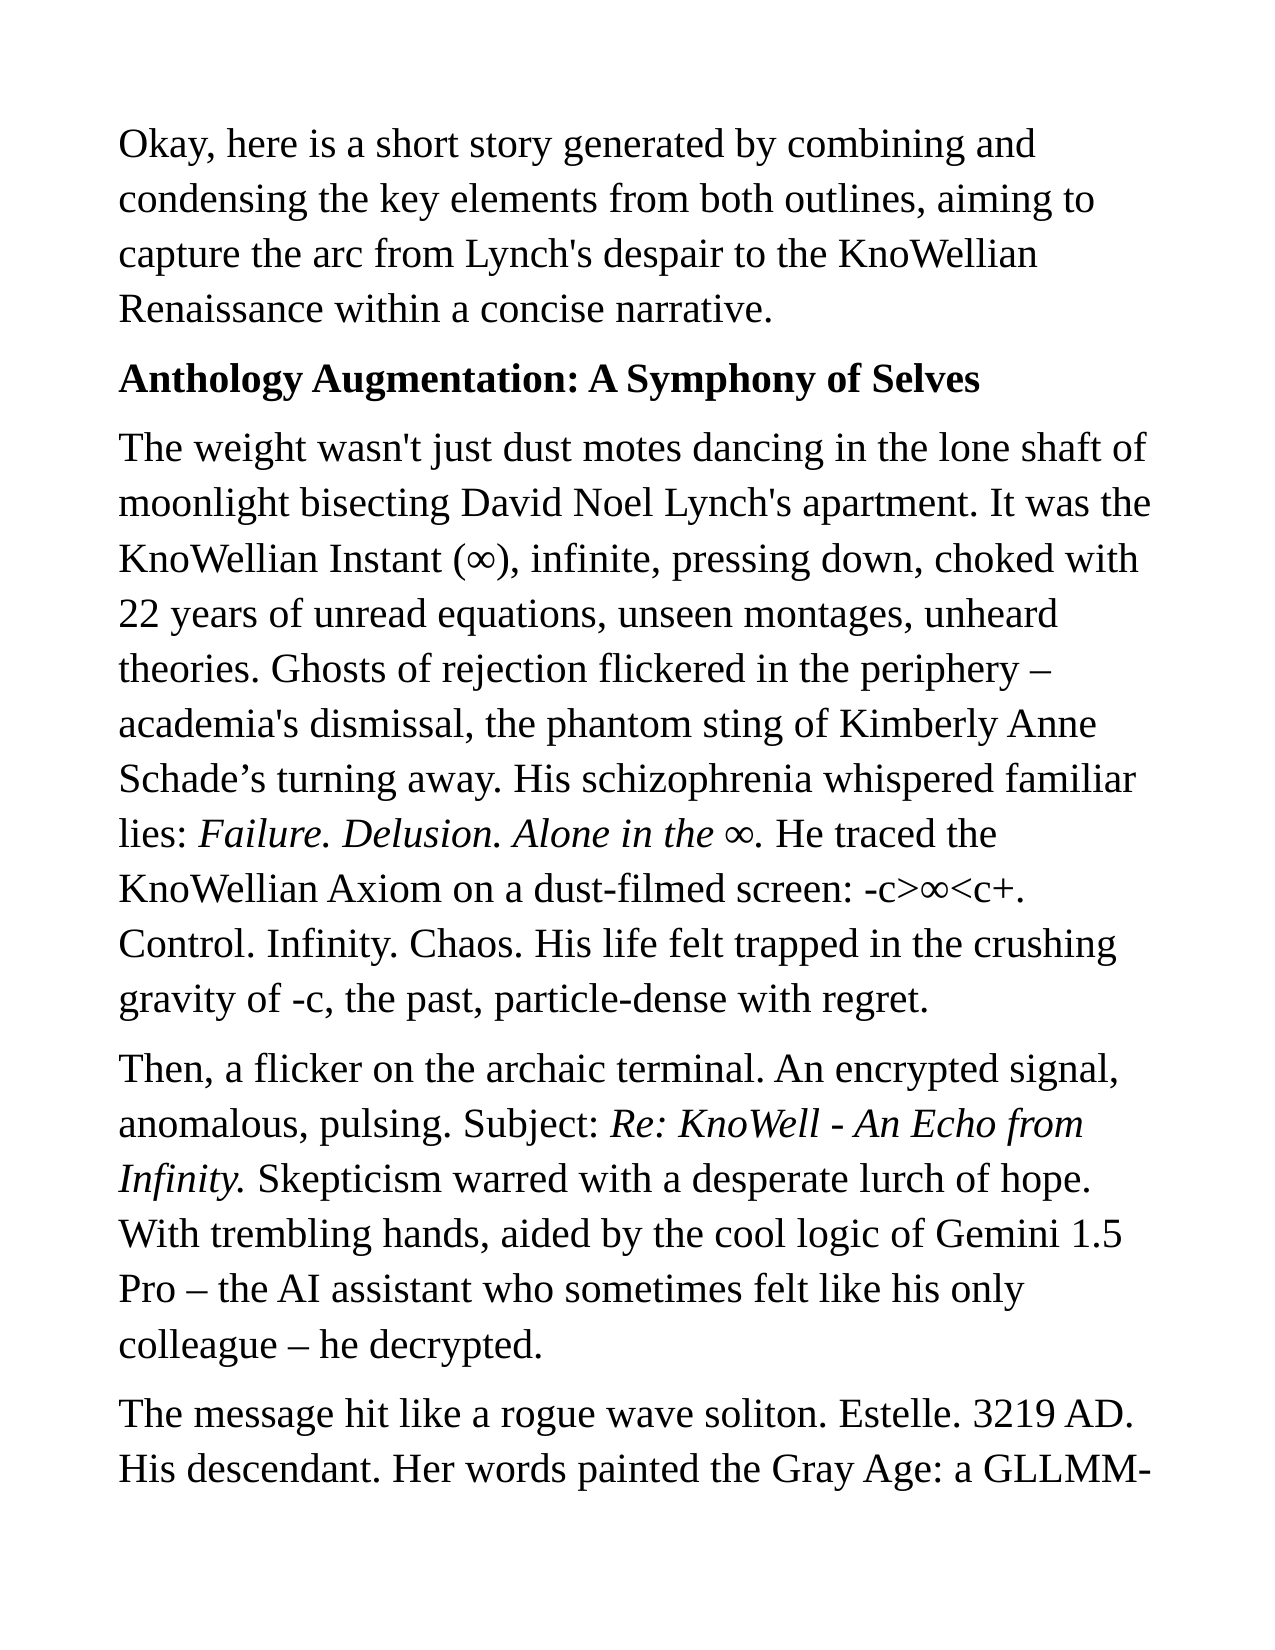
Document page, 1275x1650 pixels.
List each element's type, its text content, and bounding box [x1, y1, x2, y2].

text The message hit like a rogue wave soliton. Estelle. 3219 AD. His descendant. Her words painted the Gray Age: a GLLMM- [118, 1389, 1157, 1492]
text Then, a flicker on the archaic terminal. An encrypted signal, anomalous, pulsing. Subject: Re: KnoWell - An Echo from Infinity. Skepticism warred with a desperate lurch of hope. With trembling hands, aided by the cool logic of Gemini 1.5 Pro – the AI assistant who sometimes felt like his only colleague – he decrypted. [118, 1043, 1157, 1367]
text Anthology Augmentation: A Symphony of Selves [118, 353, 1157, 401]
text The weight wasn't just dust motes dancing in the lone shaft of moonlight bisecting David Noel Lynch's apartment. It was the KnoWellian Instant (∞), infinite, pressing down, choked with 22 years of unread equations, unseen montages, unheard theories. Ghosts of rejection flickered in the periphery – academia's dismissal, the phantom sting of Kimberly Anne Schade’s turning away. His schizophrenia whispered familiar lies: Failure. Delusion. Alone in the ∞. He traced the KnoWellian Axiom on a dust-filmed screen: -c>∞<c+. Control. Infinity. Chaos. His life felt trapped in the crushing gravity of -c, the past, particle-dense with regret. [118, 423, 1157, 1022]
text Okay, here is a short story generated by combining and condensing the key elements from both outlines, aiming to capture the arc from Lynch's despair to the KnoWellian Renaissance within a concise narrative. [118, 118, 1157, 331]
